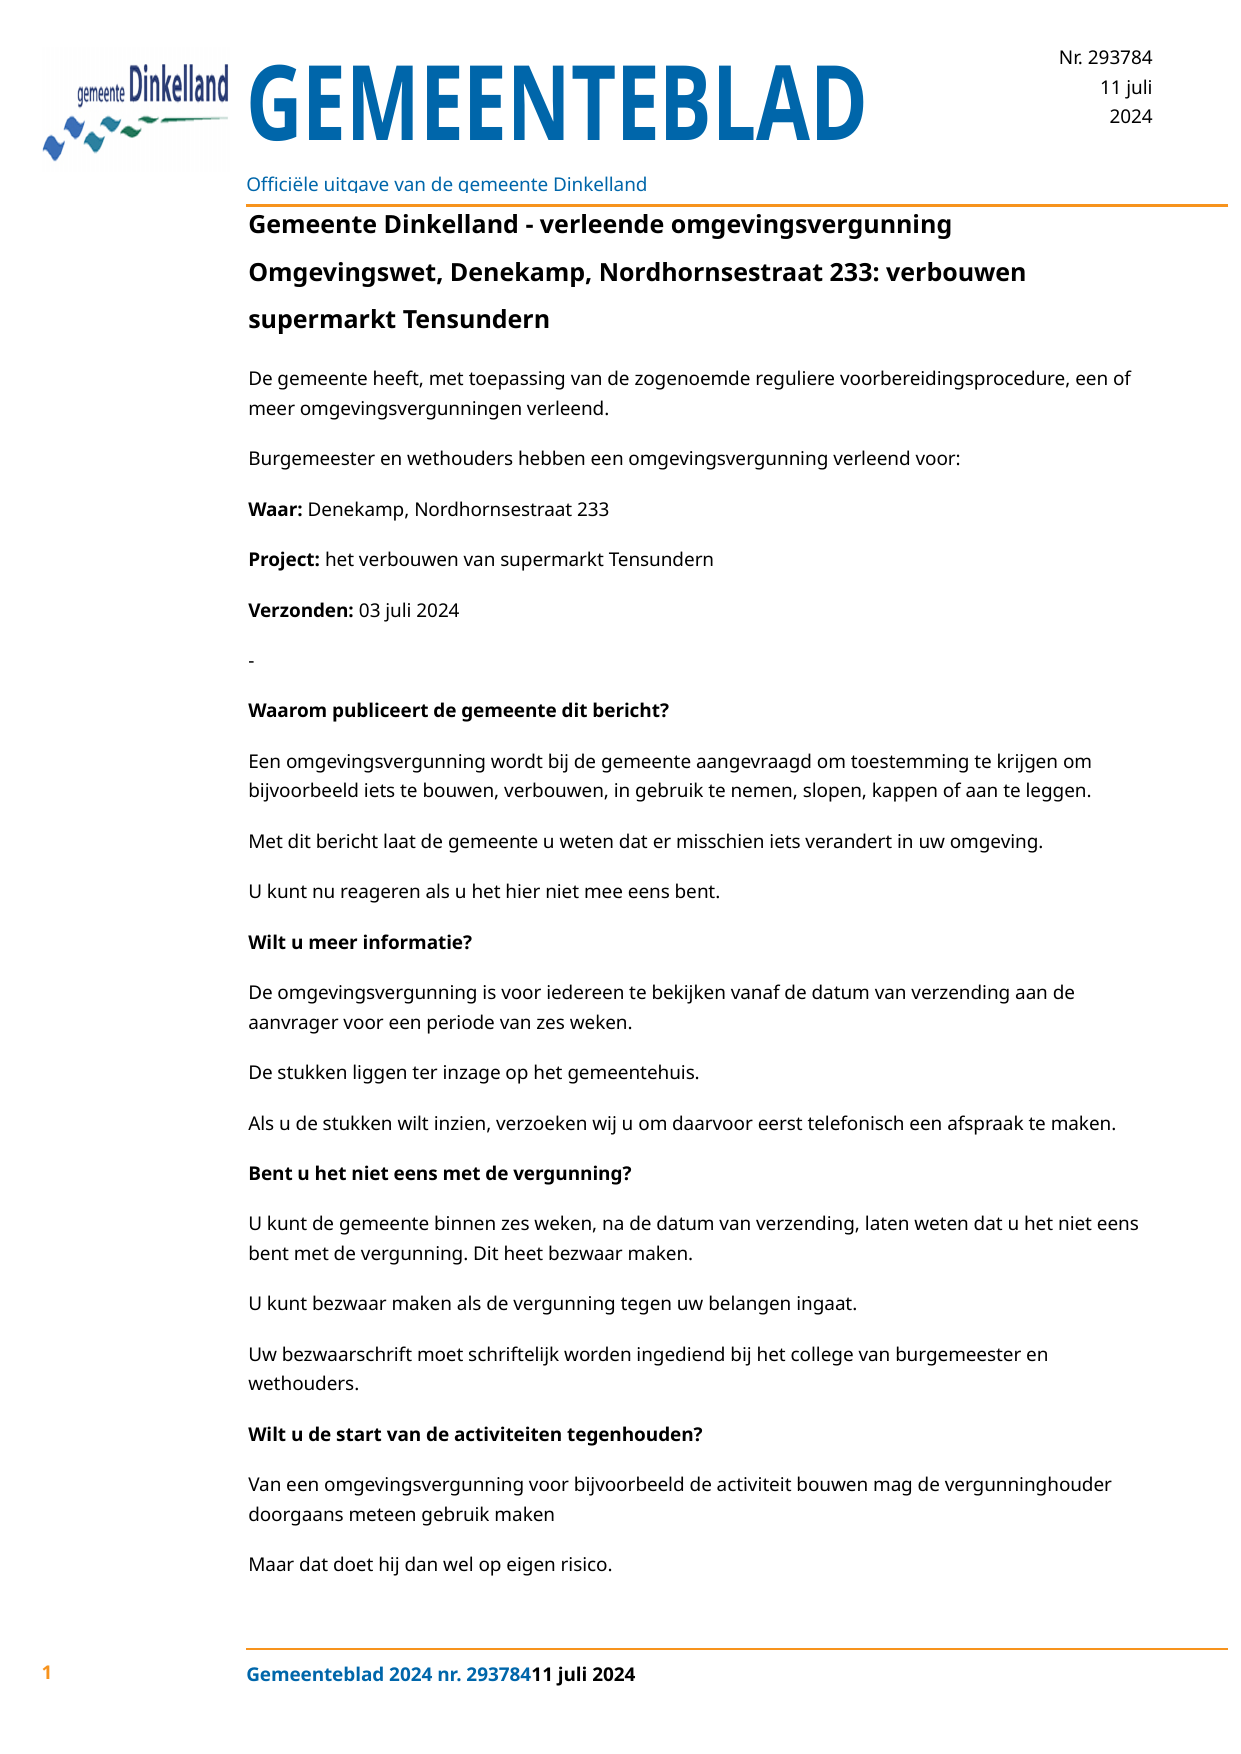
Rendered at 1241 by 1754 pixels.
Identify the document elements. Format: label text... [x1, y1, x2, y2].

text U kunt de gemeente binnen zes weken, na de datum van verzending, laten weten dat u het niet eens bent met de vergunning. Dit heet bezwaar maken. [248, 1211, 1152, 1266]
text U kunt bezwaar maken als de vergunning tegen uw belangen ingaat. [248, 1291, 1152, 1316]
text Wilt u de start van de activiteiten tegenhouden? [248, 1421, 1152, 1447]
text U kunt nu reageren als u het hier niet mee eens bent. [248, 878, 1152, 904]
text Wilt u meer informatie? [248, 929, 1152, 954]
text De gemeente heeft, met toepassing van de zogenoemde reguliere voorbereidingsprocedure, een of meer omgevingsvergunningen verleend. [248, 366, 1152, 421]
text De omgevingsvergunning is voor iedereen te bekijken vanaf de datum van verzending aan de aanvrager voor een periode van zes weken. [248, 979, 1152, 1034]
text Bent u het niet eens met de vergunning? [248, 1160, 1152, 1186]
text Burgemeester en wethouders hebben een omgevingsvergunning verleend voor: [248, 446, 1152, 471]
picture [41, 47, 231, 172]
text Gemeente Dinkelland - verleende omgevingsvergunning Omgevingswet, Denekamp, Nordhornsestraat 233: verbouwen supermarkt Tensundern [248, 207, 1152, 336]
text Een omgevingsvergunning wordt bij de gemeente aangevraagd om toestemming te krijgen om bijvoorbeeld iets te bouwen, verbouwen, in gebruik te nemen, slopen, kappen of aan te leggen. [248, 748, 1152, 803]
text Maar dat doet hij dan wel op eigen risico. [248, 1551, 1152, 1577]
text Verzonden: 03 juli 2024 [248, 597, 1152, 622]
text Waarom publiceert de gemeente dit bericht? [248, 698, 1152, 723]
text Met dit bericht laat de gemeente u weten dat er misschien iets verandert in uw omgeving. [248, 828, 1152, 854]
text De stukken liggen ter inzage op het gemeentehuis. [248, 1059, 1152, 1085]
text Uw bezwaarschrift moet schriftelijk worden ingediend bij het college van burgemeester en wethouders. [248, 1341, 1152, 1396]
text - [248, 647, 1152, 673]
text Als u de stukken wilt inzien, verzoeken wij u om daarvoor eerst telefonisch een afspraak te maken. [248, 1110, 1152, 1135]
text Project: het verbouwen van supermarkt Tensundern [248, 546, 1152, 572]
text Van een omgevingsvergunning voor bijvoorbeeld de activiteit bouwen mag de vergunninghouder doorgaans meteen gebruik maken [248, 1471, 1152, 1527]
text Waar: Denekamp, Nordhornsestraat 233 [248, 496, 1152, 522]
